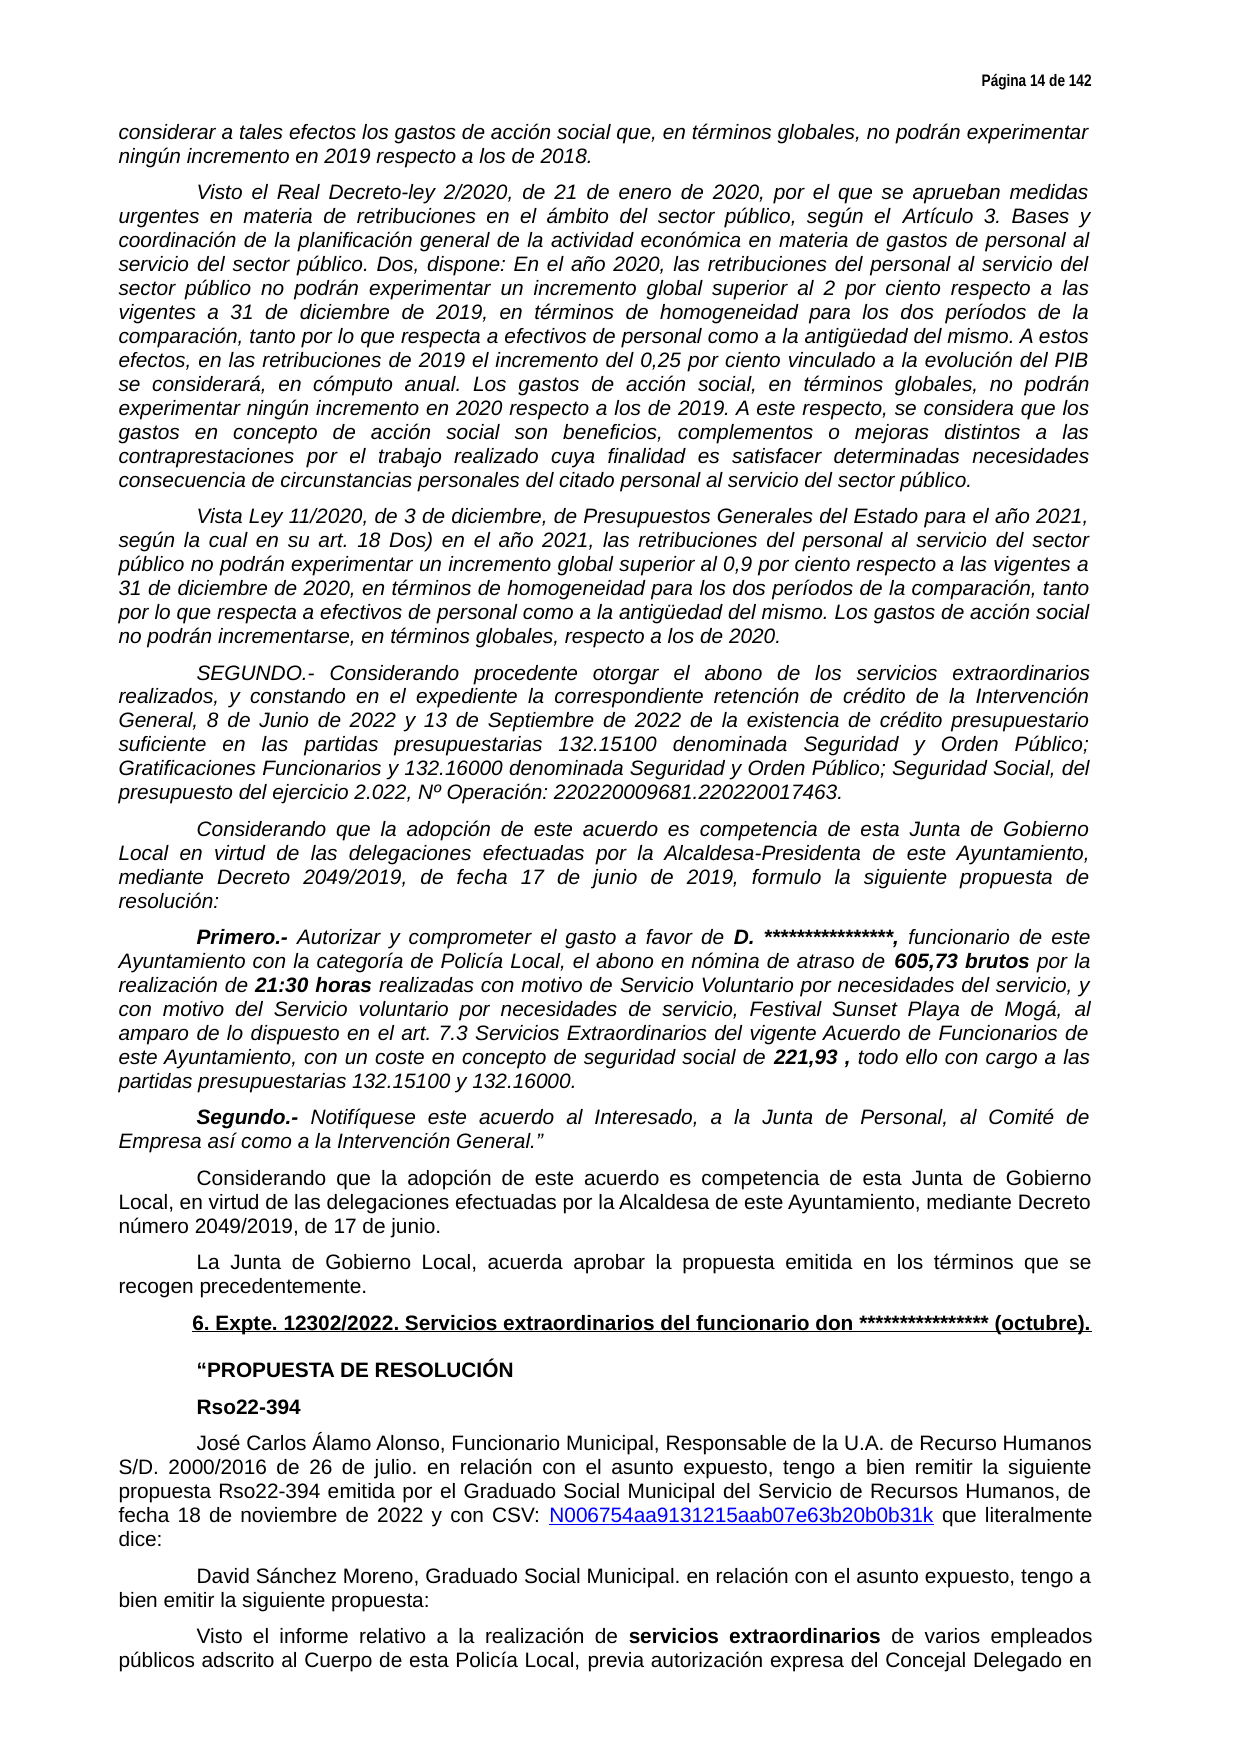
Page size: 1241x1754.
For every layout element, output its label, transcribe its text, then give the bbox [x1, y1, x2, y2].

text David Sánchez Moreno, Graduado Social Municipal. en relación con el asunto expuesto, tengo a bien emitir la siguiente propuesta: [118, 1563, 1092, 1611]
text Vista Ley 11/2020, de 3 de diciembre, de Presupuestos Generales del Estado para el año 2021, según la cual en su art. 18 Dos) en el año 2021, las retribuciones del personal al servicio del sector público no podrán experimentar un incremento global superior al 0,9 por ciento respecto a las vigentes a 31 de diciembre de 2020, en términos de homogeneidad para los dos períodos de la comparación, tanto por lo que respecta a efectivos de personal como a la antigüedad del mismo. Los gastos de acción social no podrán incrementarse, en términos globales, respecto a los de 2020. [118, 504, 1092, 648]
text Considerando que la adopción de este acuerdo es competencia de esta Junta de Gobierno Local en virtud de las delegaciones efectuadas por la Alcaldesa-Presidenta de este Ayuntamiento, mediante Decreto 2049/2019, de fecha 17 de junio de 2019, formulo la siguiente propuesta de resolución: [118, 817, 1092, 912]
text SEGUNDO.- Considerando procedente otorgar el abono de los servicios extraordinarios realizados, y constando en el expediente la correspondiente retención de crédito de la Intervención General, 8 de Junio de 2022 y 13 de Septiembre de 2022 de la existencia de crédito presupuestario suficiente en las partidas presupuestarias 132.15100 denominada Seguridad y Orden Público; Gratificaciones Funcionarios y 132.16000 denominada Seguridad y Orden Público; Seguridad Social, del presupuesto del ejercicio 2.022, Nº Operación: 220220009681.220220017463. [118, 660, 1092, 804]
text José Carlos Álamo Alonso, Funcionario Municipal, Responsable de la U.A. de Recurso Humanos S/D. 2000/2016 de 26 de julio. en relación con el asunto expuesto, tengo a bien remitir la siguiente propuesta Rso22-394 emitida por el Graduado Social Municipal del Servicio de Recursos Humanos, de fecha 18 de noviembre de 2022 y con CSV: N006754aa9131215aab07e63b20b0b31k que literalmente dice: [118, 1431, 1092, 1551]
text Considerando que la adopción de este acuerdo es competencia de esta Junta de Gobierno Local, en virtud de las delegaciones efectuadas por la Alcaldesa de este Ayuntamiento, mediante Decreto número 2049/2019, de 17 de junio. [118, 1166, 1092, 1237]
text Primero.- Autorizar y comprometer el gasto a favor de D. ****************, funcionario de este Ayuntamiento con la categoría de Policía Local, el abono en nómina de atraso de 605,73 brutos por la realización de 21:30 horas realizadas con motivo de Servicio Voluntario por necesidades del servicio, y con motivo del Servicio voluntario por necesidades de servicio, Festival Sunset Playa de Mogá, al amparo de lo dispuesto en el art. 7.3 Servicios Extraordinarios del vigente Acuerdo de Funcionarios de este Ayuntamiento, con un coste en concepto de seguridad social de 221,93 , todo ello con cargo a las partidas presupuestarias 132.15100 y 132.16000. [118, 925, 1092, 1093]
text “PROPUESTA DE RESOLUCIÓN [118, 1358, 1092, 1382]
text Rso22-394 [118, 1395, 1092, 1419]
text Visto el Real Decreto-ley 2/2020, de 21 de enero de 2020, por el que se aprueban medidas urgentes en materia de retribuciones en el ámbito del sector público, según el Artículo 3. Bases y coordinación de la planificación general de la actividad económica en materia de gastos de personal al servicio del sector público. Dos, dispone: En el año 2020, las retribuciones del personal al servicio del sector público no podrán experimentar un incremento global superior al 2 por ciento respecto a las vigentes a 31 de diciembre de 2019, en términos de homogeneidad para los dos períodos de la comparación, tanto por lo que respecta a efectivos de personal como a la antigüedad del mismo. A estos efectos, en las retribuciones de 2019 el incremento del 0,25 por ciento vinculado a la evolución del PIB se considerará, en cómputo anual. Los gastos de acción social, en términos globales, no podrán experimentar ningún incremento en 2020 respecto a los de 2019. A este respecto, se considera que los gastos en concepto de acción social son beneficios, complementos o mejoras distintos a las contraprestaciones por el trabajo realizado cuya finalidad es satisfacer determinadas necesidades consecuencia de circunstancias personales del citado personal al servicio del sector público. [118, 180, 1092, 492]
text Segundo.- Notifíquese este acuerdo al Interesado, a la Junta de Personal, al Comité de Empresa así como a la Intervención General.” [118, 1105, 1092, 1153]
text considerar a tales efectos los gastos de acción social que, en términos globales, no podrán experimentar ningún incremento en 2019 respecto a los de 2018. [118, 120, 1092, 168]
text Visto el informe relativo a la realización de servicios extraordinarios de varios empleados públicos adscrito al Cuerpo de esta Policía Local, previa autorización expresa del Concejal Delegado en [118, 1624, 1092, 1672]
text La Junta de Gobierno Local, acuerda aprobar la propuesta emitida en los términos que se recogen precedentemente. [118, 1250, 1092, 1298]
text 6. Expte. 12302/2022. Servicios extraordinarios del funcionario don **************** (octubre). [118, 1310, 1092, 1334]
